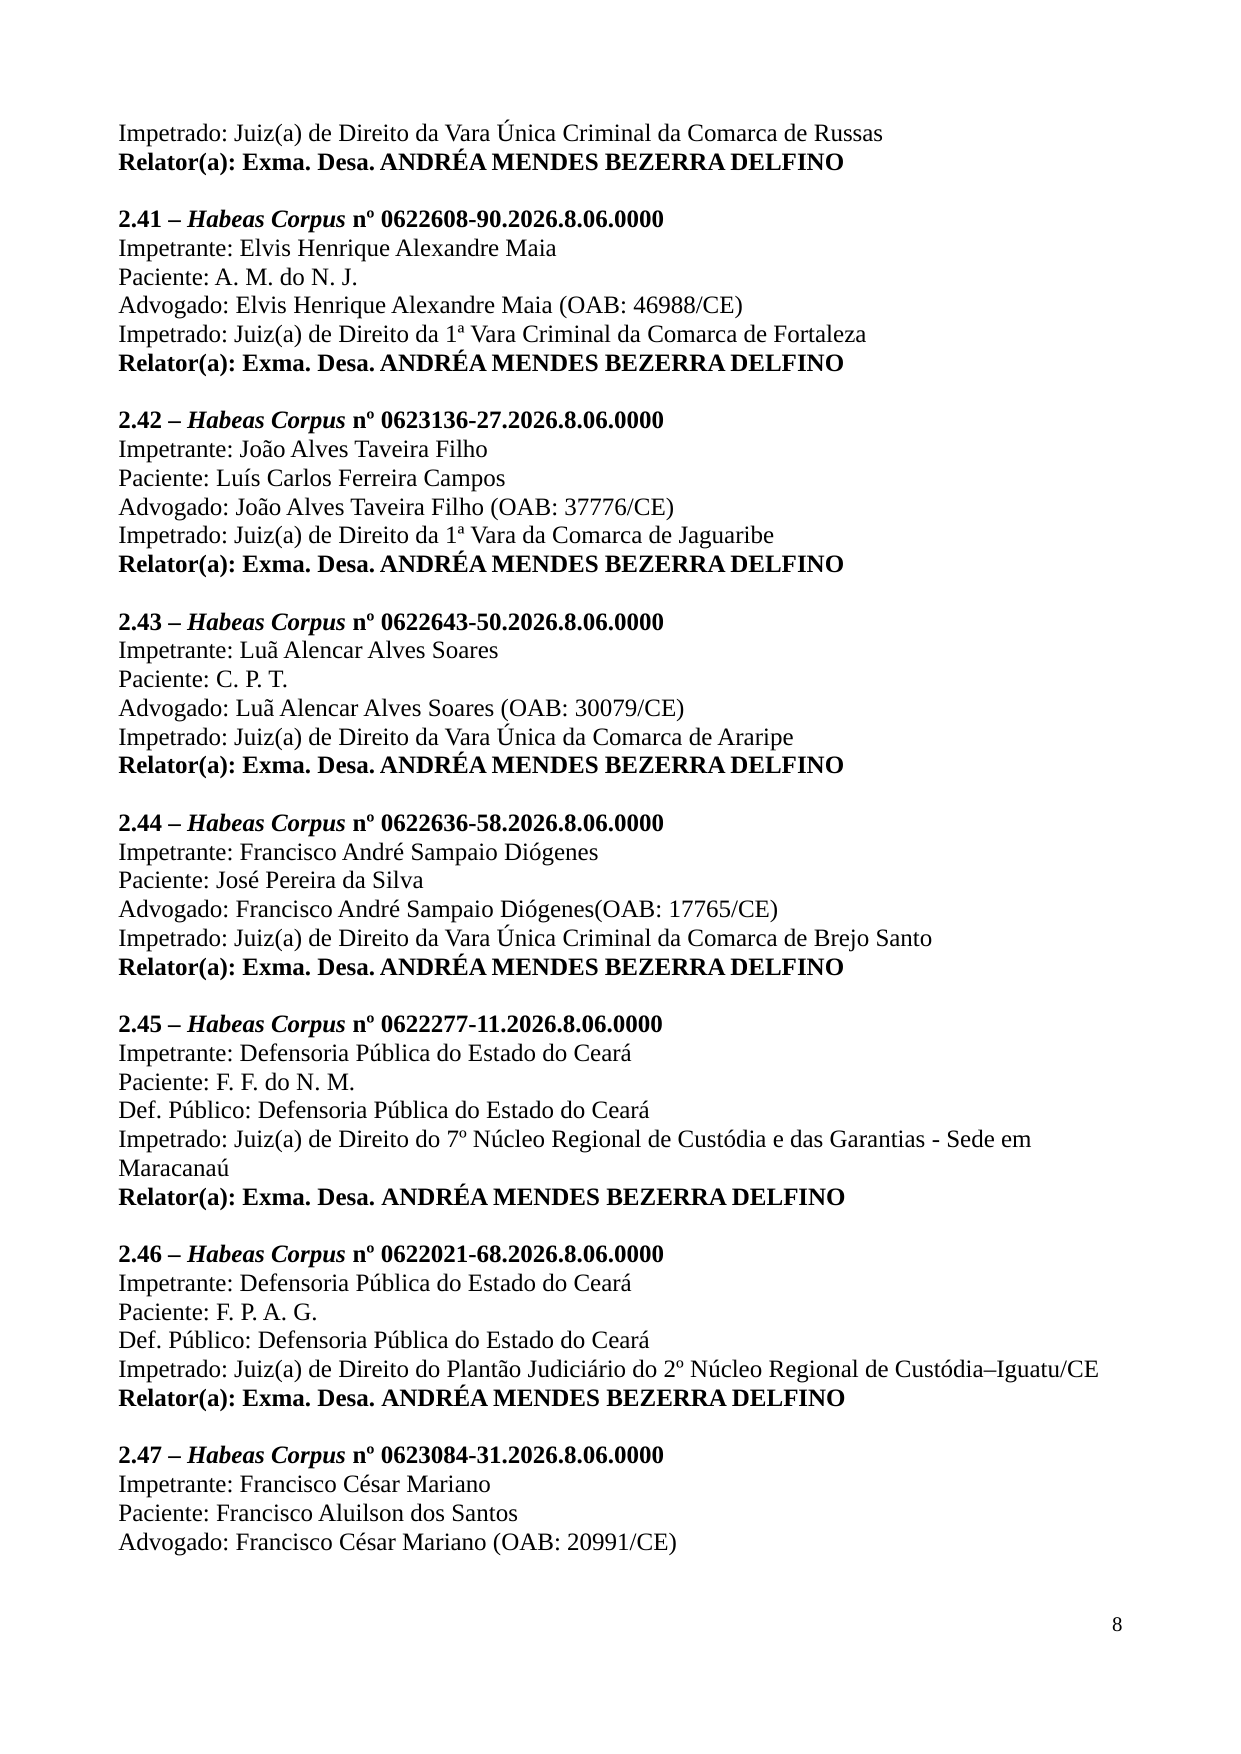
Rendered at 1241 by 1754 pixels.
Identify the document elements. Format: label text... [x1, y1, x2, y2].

text Paciente: Luís Carlos Ferreira Campos [118, 463, 1122, 492]
text Relator(a): Exma. Desa. ANDRÉA MENDES BEZERRA DELFINO [118, 147, 1122, 176]
text Impetrado: Juiz(a) de Direito da Vara Única da Comarca de Araripe [118, 722, 1122, 751]
text Paciente: F. P. A. G. [118, 1297, 1122, 1326]
text Relator(a): Exma. Desa. ANDRÉA MENDES BEZERRA DELFINO [118, 751, 1122, 779]
text Impetrado: Juiz(a) de Direito do 7º Núcleo Regional de Custódia e das Garantias - Sede em Maracanaú [118, 1124, 1122, 1182]
text Relator(a): Exma. Desa. ANDRÉA MENDES BEZERRA DELFINO [118, 348, 1122, 377]
text Relator(a): Exma. Desa. ANDRÉA MENDES BEZERRA DELFINO [118, 952, 1122, 981]
text Advogado: Francisco André Sampaio Diógenes(OAB: 17765/CE) [118, 894, 1122, 923]
text Impetrante: Defensoria Pública do Estado do Ceará [118, 1038, 1122, 1067]
text Advogado: João Alves Taveira Filho (OAB: 37776/CE) [118, 492, 1122, 521]
text Def. Público: Defensoria Pública do Estado do Ceará [118, 1096, 1122, 1124]
text Paciente: C. P. T. [118, 664, 1122, 693]
text Advogado: Luã Alencar Alves Soares (OAB: 30079/CE) [118, 693, 1122, 722]
text 2.47 – Habeas Corpus nº 0623084-31.2026.8.06.0000 [118, 1441, 1122, 1469]
text Impetrante: João Alves Taveira Filho [118, 434, 1122, 463]
text Impetrante: Francisco César Mariano [118, 1469, 1122, 1498]
text 2.45 – Habeas Corpus nº 0622277-11.2026.8.06.0000 [118, 1009, 1122, 1038]
text Paciente: Francisco Aluilson dos Santos [118, 1498, 1122, 1527]
text Impetrado: Juiz(a) de Direito do Plantão Judiciário do 2º Núcleo Regional de Custódia–Iguatu/CE [118, 1354, 1122, 1383]
text 2.44 – Habeas Corpus nº 0622636-58.2026.8.06.0000 [118, 808, 1122, 837]
text Relator(a): Exma. Desa. ANDRÉA MENDES BEZERRA DELFINO [118, 1182, 1122, 1211]
text Impetrante: Defensoria Pública do Estado do Ceará [118, 1268, 1122, 1297]
text Advogado: Elvis Henrique Alexandre Maia (OAB: 46988/CE) [118, 291, 1122, 319]
text Impetrado: Juiz(a) de Direito da 1ª Vara Criminal da Comarca de Fortaleza [118, 319, 1122, 348]
text Paciente: José Pereira da Silva [118, 866, 1122, 894]
text 2.46 – Habeas Corpus nº 0622021-68.2026.8.06.0000 [118, 1239, 1122, 1268]
text Relator(a): Exma. Desa. ANDRÉA MENDES BEZERRA DELFINO [118, 1383, 1122, 1412]
text Impetrado: Juiz(a) de Direito da 1ª Vara da Comarca de Jaguaribe [118, 521, 1122, 549]
text 2.43 – Habeas Corpus nº 0622643-50.2026.8.06.0000 [118, 607, 1122, 636]
text Impetrante: Elvis Henrique Alexandre Maia [118, 233, 1122, 262]
text Advogado: Francisco César Mariano (OAB: 20991/CE) [118, 1527, 1122, 1556]
text Def. Público: Defensoria Pública do Estado do Ceará [118, 1326, 1122, 1354]
text Impetrado: Juiz(a) de Direito da Vara Única Criminal da Comarca de Russas [118, 118, 1122, 147]
text Relator(a): Exma. Desa. ANDRÉA MENDES BEZERRA DELFINO [118, 549, 1122, 578]
text Impetrado: Juiz(a) de Direito da Vara Única Criminal da Comarca de Brejo Santo [118, 923, 1122, 952]
text Impetrante: Luã Alencar Alves Soares [118, 636, 1122, 664]
text Paciente: A. M. do N. J. [118, 262, 1122, 291]
text 2.41 – Habeas Corpus nº 0622608-90.2026.8.06.0000 [118, 204, 1122, 233]
text Impetrante: Francisco André Sampaio Diógenes [118, 837, 1122, 866]
text 2.42 – Habeas Corpus nº 0623136-27.2026.8.06.0000 [118, 406, 1122, 434]
text Paciente: F. F. do N. M. [118, 1067, 1122, 1096]
